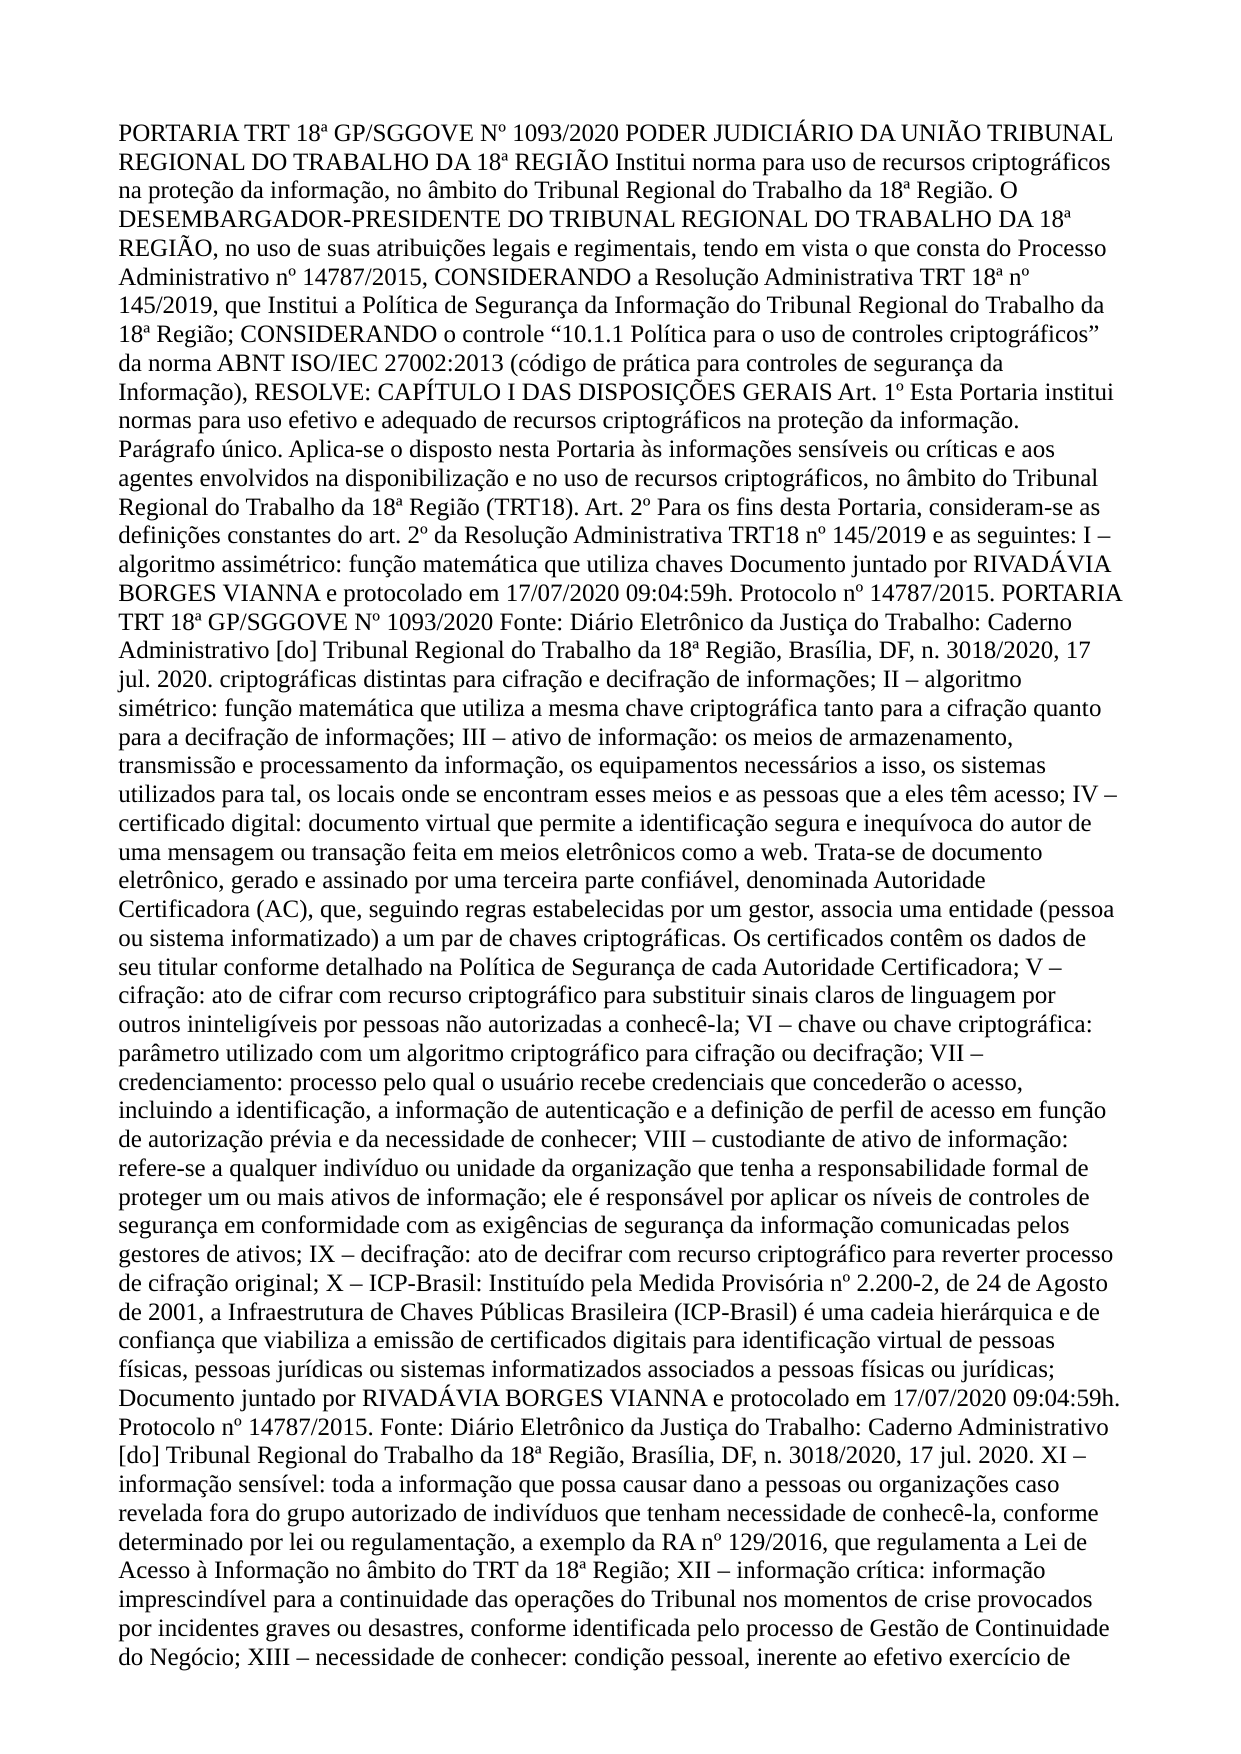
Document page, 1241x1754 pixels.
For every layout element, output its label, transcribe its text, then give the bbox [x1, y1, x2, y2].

text PORTARIA TRT 18ª GP/SGGOVE Nº 1093/2020 PODER JUDICIÁRIO DA UNIÃO TRIBUNAL REGIONAL DO TRABALHO DA 18ª REGIÃO Institui norma para uso de recursos criptográficos na proteção da informação, no âmbito do Tribunal Regional do Trabalho da 18ª Região. O DESEMBARGADOR-PRESIDENTE DO TRIBUNAL REGIONAL DO TRABALHO DA 18ª REGIÃO, no uso de suas atribuições legais e regimentais, tendo em vista o que consta do Processo Administrativo nº 14787/2015, CONSIDERANDO a Resolução Administrativa TRT 18ª nº 145/2019, que Institui a Política de Segurança da Informação do Tribunal Regional do Trabalho da 18ª Região; CONSIDERANDO o controle “10.1.1 Política para o uso de controles criptográficos” da norma ABNT ISO/IEC 27002:2013 (código de prática para controles de segurança da Informação), RESOLVE: CAPÍTULO I DAS DISPOSIÇÕES GERAIS Art. 1º Esta Portaria institui normas para uso efetivo e adequado de recursos criptográficos na proteção da informação. Parágrafo único. Aplica-se o disposto nesta Portaria às informações sensíveis ou críticas e aos agentes envolvidos na disponibilização e no uso de recursos criptográficos, no âmbito do Tribunal Regional do Trabalho da 18ª Região (TRT18). Art. 2º Para os fins desta Portaria, consideram-se as definições constantes do art. 2º da Resolução Administrativa TRT18 nº 145/2019 e as seguintes: I – algoritmo assimétrico: função matemática que utiliza chaves Documento juntado por RIVADÁVIA BORGES VIANNA e protocolado em 17/07/2020 09:04:59h. Protocolo nº 14787/2015. PORTARIA TRT 18ª GP/SGGOVE Nº 1093/2020 Fonte: Diário Eletrônico da Justiça do Trabalho: Caderno Administrativo [do] Tribunal Regional do Trabalho da 18ª Região, Brasília, DF, n. 3018/2020, 17 jul. 2020. criptográficas distintas para cifração e decifração de informações; II – algoritmo simétrico: função matemática que utiliza a mesma chave criptográfica tanto para a cifração quanto para a decifração de informações; III – ativo de informação: os meios de armazenamento, transmissão e processamento da informação, os equipamentos necessários a isso, os sistemas utilizados para tal, os locais onde se encontram esses meios e as pessoas que a eles têm acesso; IV – certificado digital: documento virtual que permite a identificação segura e inequívoca do autor de uma mensagem ou transação feita em meios eletrônicos como a web. Trata-se de documento eletrônico, gerado e assinado por uma terceira parte confiável, denominada Autoridade Certificadora (AC), que, seguindo regras estabelecidas por um gestor, associa uma entidade (pessoa ou sistema informatizado) a um par de chaves criptográficas. Os certificados contêm os dados de seu titular conforme detalhado na Política de Segurança de cada Autoridade Certificadora; V – cifração: ato de cifrar com recurso criptográfico para substituir sinais claros de linguagem por outros ininteligíveis por pessoas não autorizadas a conhecê-la; VI – chave ou chave criptográfica: parâmetro utilizado com um algoritmo criptográfico para cifração ou decifração; VII – credenciamento: processo pelo qual o usuário recebe credenciais que concederão o acesso, incluindo a identificação, a informação de autenticação e a definição de perfil de acesso em função de autorização prévia e da necessidade de conhecer; VIII – custodiante de ativo de informação: refere-se a qualquer indivíduo ou unidade da organização que tenha a responsabilidade formal de proteger um ou mais ativos de informação; ele é responsável por aplicar os níveis de controles de segurança em conformidade com as exigências de segurança da informação comunicadas pelos gestores de ativos; IX – decifração: ato de decifrar com recurso criptográfico para reverter processo de cifração original; X – ICP-Brasil: Instituído pela Medida Provisória nº 2.200-2, de 24 de Agosto de 2001, a Infraestrutura de Chaves Públicas Brasileira (ICP-Brasil) é uma cadeia hierárquica e de confiança que viabiliza a emissão de certificados digitais para identificação virtual de pessoas físicas, pessoas jurídicas ou sistemas informatizados associados a pessoas físicas ou jurídicas; Documento juntado por RIVADÁVIA BORGES VIANNA e protocolado em 17/07/2020 09:04:59h. Protocolo nº 14787/2015. Fonte: Diário Eletrônico da Justiça do Trabalho: Caderno Administrativo [do] Tribunal Regional do Trabalho da 18ª Região, Brasília, DF, n. 3018/2020, 17 jul. 2020. XI – informação sensível: toda a informação que possa causar dano a pessoas ou organizações caso revelada fora do grupo autorizado de indivíduos que tenham necessidade de conhecê-la, conforme determinado por lei ou regulamentação, a exemplo da RA nº 129/2016, que regulamenta a Lei de Acesso à Informação no âmbito do TRT da 18ª Região; XII – informação crítica: informação imprescindível para a continuidade das operações do Tribunal nos momentos de crise provocados por incidentes graves ou desastres, conforme identificada pelo processo de Gestão de Continuidade do Negócio; XIII – necessidade de conhecer: condição pessoal, inerente ao efetivo exercício de [118, 118, 1122, 1671]
